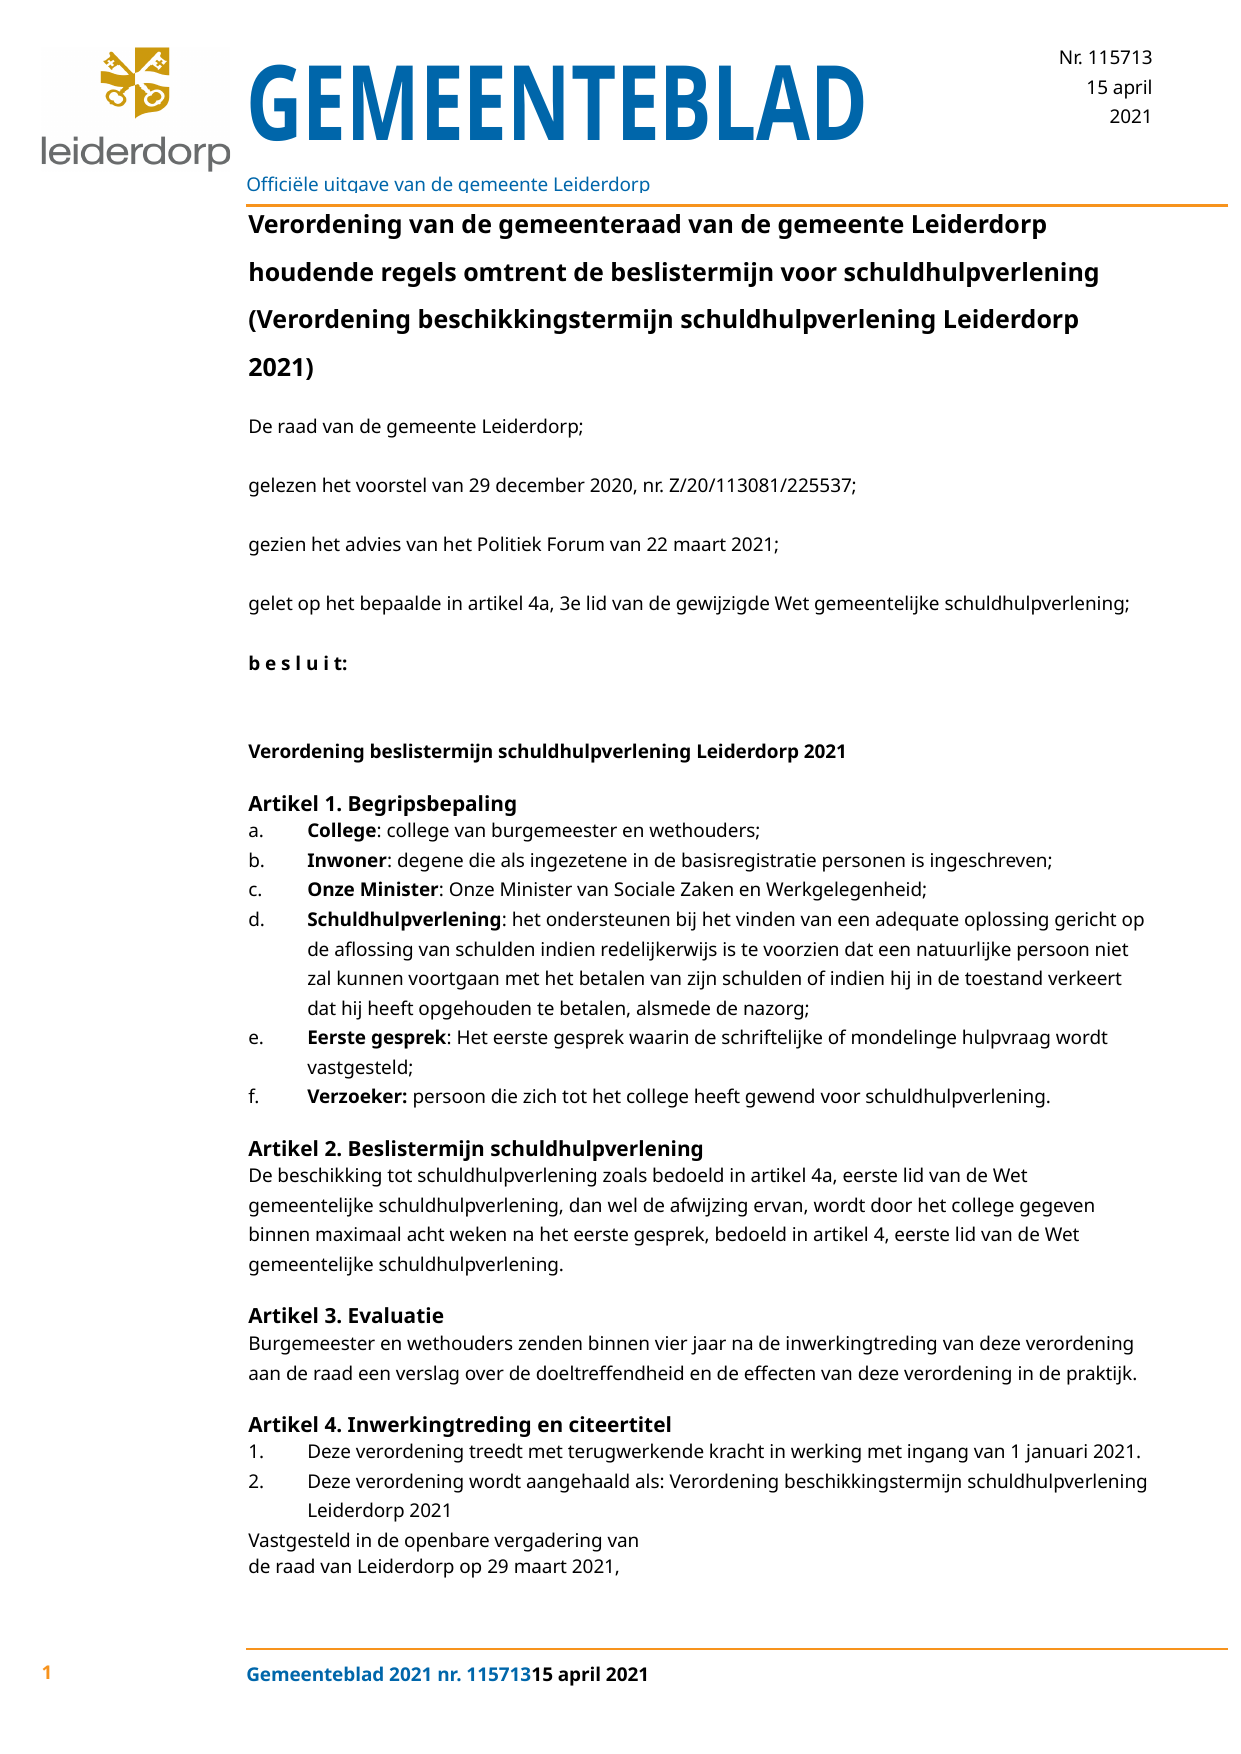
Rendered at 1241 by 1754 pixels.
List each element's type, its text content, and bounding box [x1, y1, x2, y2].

list Onze Minister: Onze Minister van Sociale Zaken en Werkgelegenheid; [248, 877, 1152, 902]
text Artikel 4. Inwerkingtreding en citeertitel [248, 1410, 1152, 1438]
text De beschikking tot schuldhulpverlening zoals bedoeld in artikel 4a, eerste lid van de Wet gemeentelijke schuldhulpverlening, dan wel de afwijzing ervan, wordt door het college gegeven binnen maximaal acht weken na het eerste gesprek, bedoeld in artikel 4, eerste lid van de Wet gemeentelijke schuldhulpverlening. [248, 1162, 1152, 1277]
text Artikel 3. Evaluatie [248, 1302, 1152, 1330]
text gelezen het voorstel van 29 december 2020, nr. Z/20/113081/225537; [248, 472, 1152, 498]
list Verzoeker: persoon die zich tot het college heeft gewend voor schuldhulpverlening. [248, 1084, 1152, 1109]
list Inwoner: degene die als ingezetene in de basisregistratie personen is ingeschreven; [248, 847, 1152, 873]
text gelet op het bepaalde in artikel 4a, 3e lid van de gewijzigde Wet gemeentelijke schuldhulpverlening; [248, 591, 1152, 616]
list Deze verordening treedt met terugwerkende kracht in werking met ingang van 1 januari 2021. [248, 1438, 1152, 1464]
list Deze verordening wordt aangehaald als: Verordening beschikkingstermijn schuldhulpverlening Leiderdorp 2021 [248, 1468, 1152, 1523]
text gezien het advies van het Politiek Forum van 22 maart 2021; [248, 531, 1152, 557]
text de raad van Leiderdorp op 29 maart 2021, [248, 1553, 1152, 1579]
text Artikel 1. Begripsbepaling [248, 789, 1152, 817]
list Eerste gesprek: Het eerste gesprek waarin de schriftelijke of mondelinge hulpvraag wordt vastgesteld; [248, 1024, 1152, 1080]
picture [41, 47, 231, 172]
text Verordening beslistermijn schuldhulpverlening Leiderdorp 2021 [248, 738, 1152, 764]
text b e s l u i t: [248, 650, 1152, 676]
text Burgemeester en wethouders zenden binnen vier jaar na de inwerkingtreding van deze verordening aan de raad een verslag over de doeltreffendheid en de effecten van deze verordening in de praktijk. [248, 1330, 1152, 1385]
list Schuldhulpverlening: het ondersteunen bij het vinden van een adequate oplossing gericht op de aflossing van schulden indien redelijkerwijs is te voorzien dat een natuurlijke persoon niet zal kunnen voortgaan met het betalen van zijn schulden of indien hij in de toestand verkeert dat hij heeft opgehouden te betalen, alsmede de nazorg; [248, 906, 1152, 1021]
text Artikel 2. Beslistermijn schuldhulpverlening [248, 1134, 1152, 1162]
text De raad van de gemeente Leiderdorp; [248, 413, 1152, 439]
text Vastgesteld in de openbare vergadering van [248, 1527, 1152, 1553]
text Verordening van de gemeenteraad van de gemeente Leiderdorp houdende regels omtrent de beslistermijn voor schuldhulpverlening (Verordening beschikkingstermijn schuldhulpverlening Leiderdorp 2021) [248, 207, 1152, 384]
list College: college van burgemeester en wethouders; [248, 817, 1152, 843]
